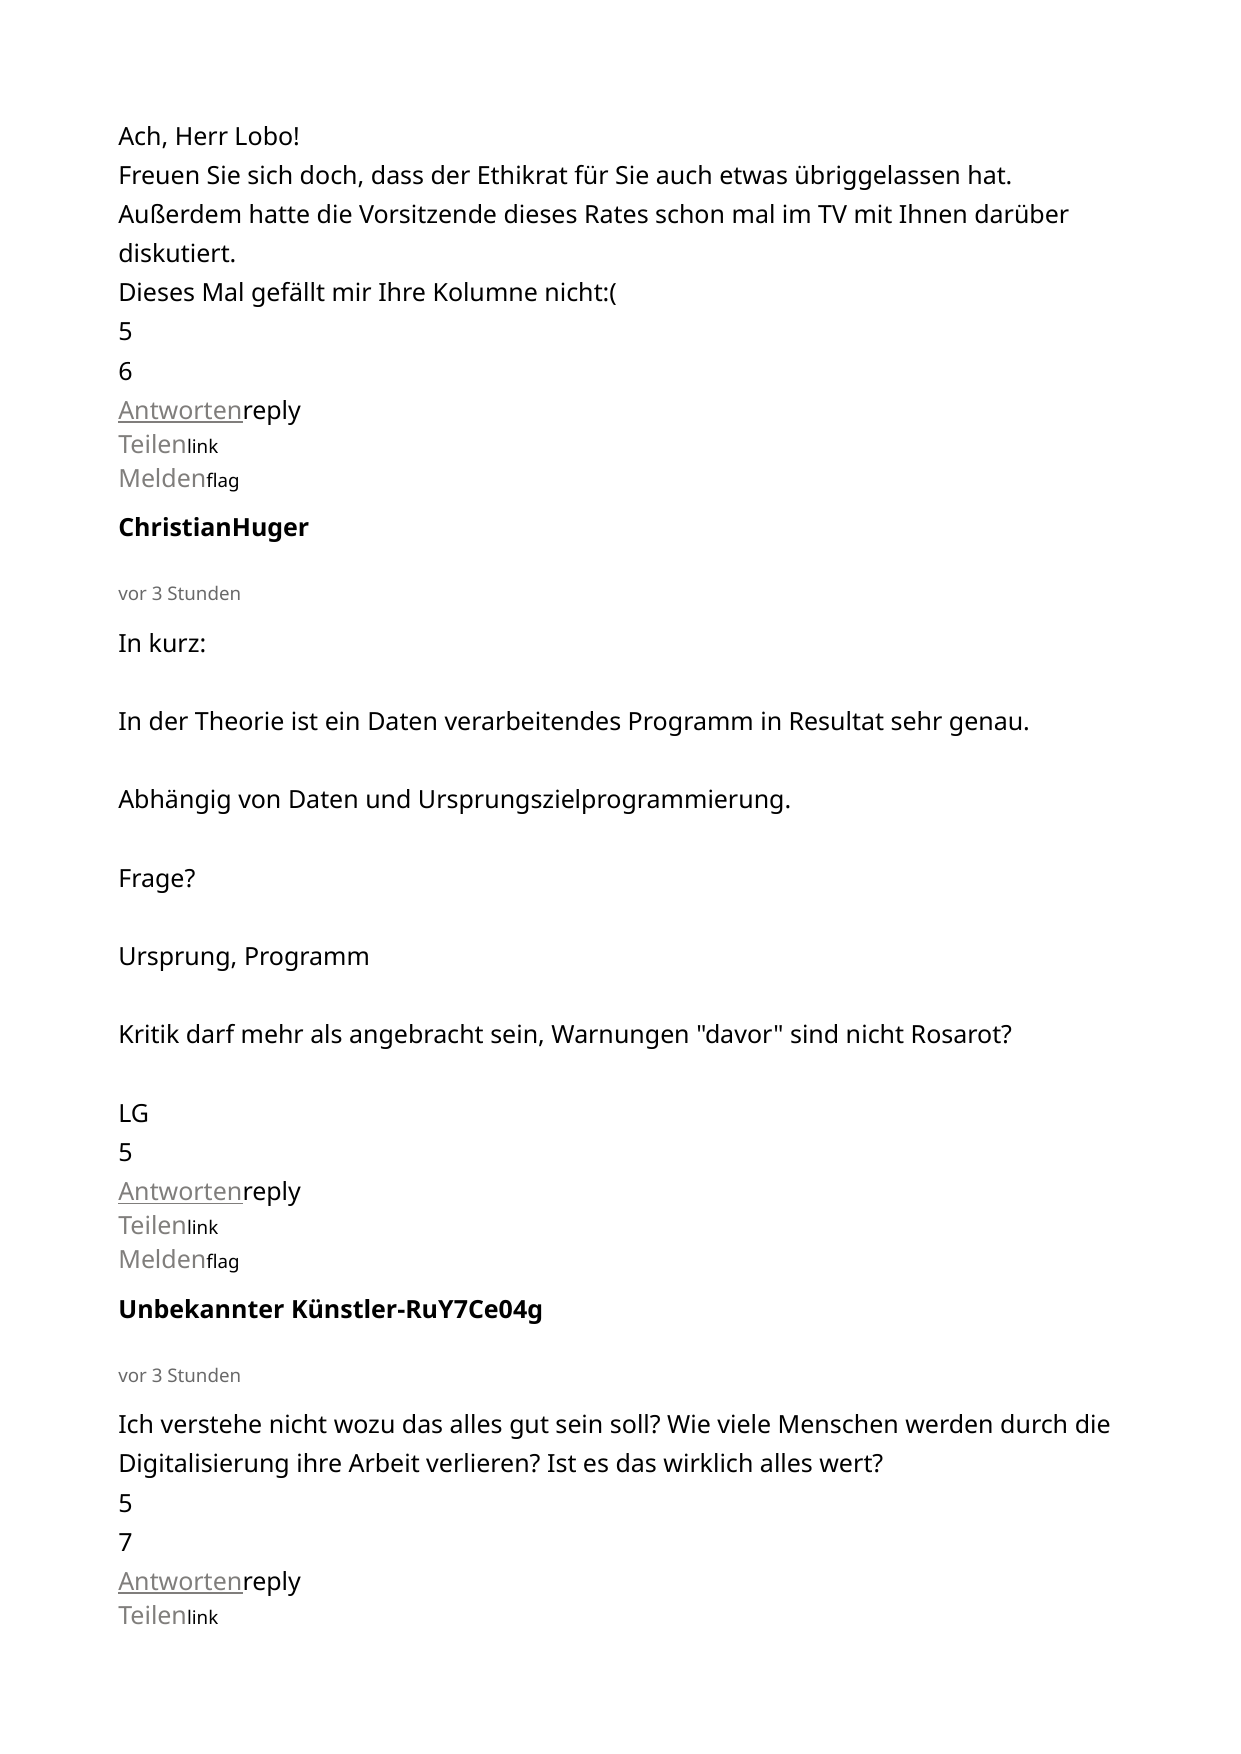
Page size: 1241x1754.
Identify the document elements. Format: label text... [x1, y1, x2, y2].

text 7 [118, 1524, 1122, 1558]
text 5 [118, 1485, 1122, 1519]
text Meldenflag [118, 460, 1122, 494]
text Teilenlink [118, 426, 1122, 460]
text 5 [118, 314, 1122, 348]
text 6 [118, 353, 1122, 387]
text Antwortenreply [118, 1563, 1122, 1598]
text vor 3 Stunden [118, 581, 1117, 606]
text Teilenlink [118, 1598, 1122, 1632]
text Meldenflag [118, 1242, 1122, 1276]
text Antwortenreply [118, 392, 1122, 426]
text 5 [118, 1134, 1122, 1169]
text Teilenlink [118, 1208, 1122, 1242]
text vor 3 Stunden [118, 1362, 1117, 1387]
text Unbekannter Künstler-RuY7Ce04g [118, 1292, 1114, 1326]
text Ach, Herr Lobo! Freuen Sie sich doch, dass der Ethikrat für Sie auch etwas übriggelassen hat. Außerdem hatte die Vorsitzende dieses Rates schon mal im TV mit Ihnen darüber diskutiert. Dieses Mal gefällt mir Ihre Kolumne nicht:( [118, 118, 1122, 309]
text Ich verstehe nicht wozu das alles gut sein soll? Wie viele Menschen werden durch die Digitalisierung ihre Arbeit verlieren? Ist es das wirklich alles wert? [118, 1407, 1122, 1480]
text In kurz: In der Theorie ist ein Daten verarbeitendes Programm in Resultat sehr genau. Abhängig von Daten und Ursprungszielprogrammierung. Frage? Ursprung, Programm Kritik darf mehr als angebracht sein, Warnungen "davor" sind nicht Rosarot? LG [118, 625, 1122, 1129]
text ChristianHuger [118, 510, 1114, 544]
text Antwortenreply [118, 1174, 1122, 1208]
